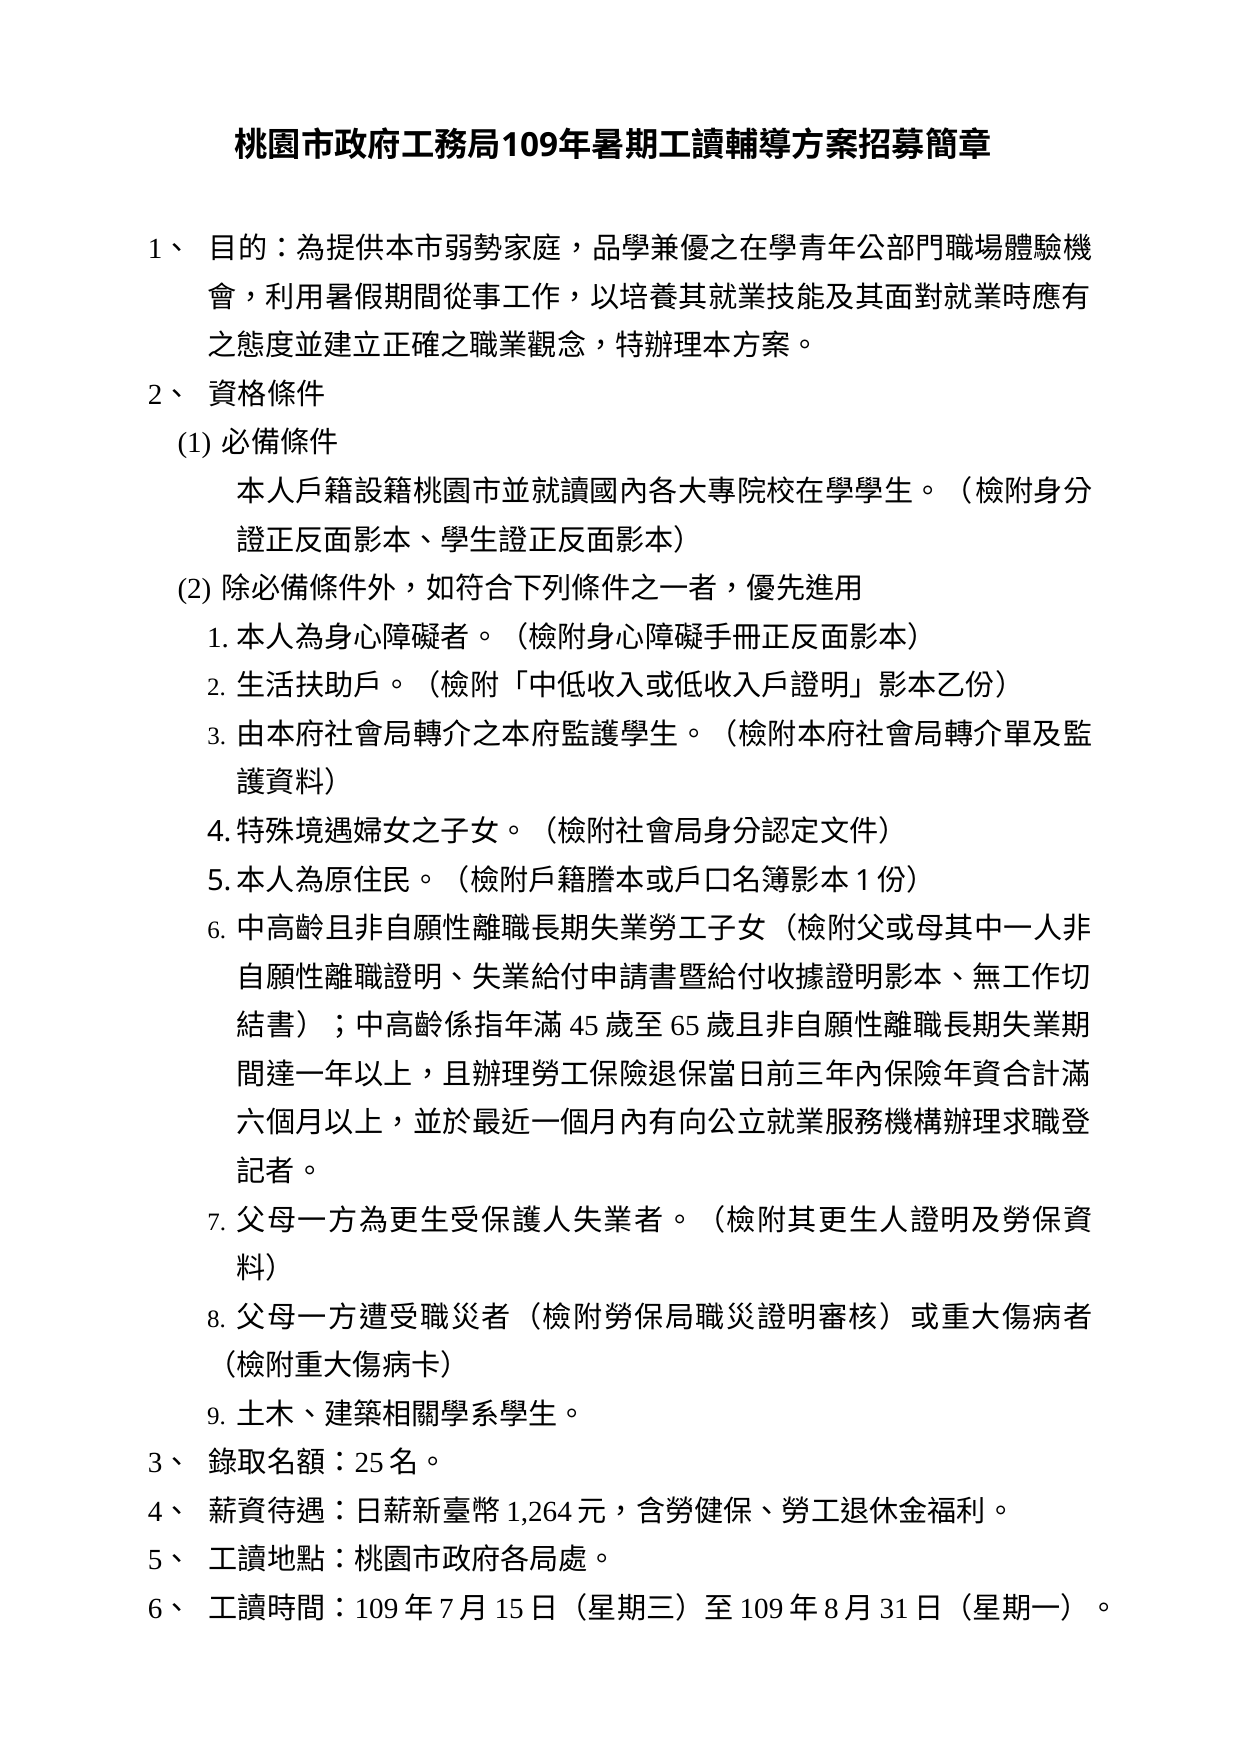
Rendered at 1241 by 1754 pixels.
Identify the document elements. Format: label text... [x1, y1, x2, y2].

list 除必備條件外，如符合下列條件之一者，優先進用 [177, 564, 1092, 607]
list 資格條件 [148, 370, 1092, 413]
list 土木、建築相關學系學生。 [207, 1390, 1092, 1432]
list 父母一方遭受職災者（檢附勞保局職災證明審核）或重大傷病者（檢附重大傷病卡） [207, 1293, 1092, 1384]
list 本人為原住民。（檢附戶籍謄本或戶口名簿影本1份） [207, 856, 1092, 898]
list 工讀地點：桃園市政府各局處。 [148, 1536, 1092, 1578]
list 工讀時間：109年7月15日（星期三）至109年8月31日（星期一）。 [148, 1584, 1092, 1627]
text 桃園市政府工務局109年暑期工讀輔導方案招募簡章 [133, 118, 1092, 167]
list 中高齡且非自願性離職長期失業勞工子女（檢附父或母其中一人非自願性離職證明、失業給付申請書暨給付收據證明影本、無工作切結書）；中高齡係指年滿45歲至65歲且非自願性離職長期失業期間達一年以上，且辦理勞工保險退保當日前三年內保險年資合計滿六個月以上，並於最近一個月內有向公立就業服務機構辦理求職登記者。 [207, 905, 1092, 1190]
list 錄取名額：25名。 [148, 1439, 1092, 1481]
list 目的：為提供本市弱勢家庭，品學兼優之在學青年公部門職場體驗機會，利用暑假期間從事工作，以培養其就業技能及其面對就業時應有之態度並建立正確之職業觀念，特辦理本方案。 [148, 225, 1092, 364]
list 生活扶助戶。（檢附「中低收入或低收入戶證明」影本乙份） [207, 662, 1092, 704]
list 由本府社會局轉介之本府監護學生。（檢附本府社會局轉介單及監護資料） [207, 710, 1092, 801]
list 薪資待遇：日薪新臺幣1,264元，含勞健保、勞工退休金福利。 [148, 1487, 1092, 1529]
list 必備條件 [177, 419, 1092, 461]
list 本人為身心障礙者。（檢附身心障礙手冊正反面影本） [207, 613, 1092, 655]
list 特殊境遇婦女之子女。（檢附社會局身分認定文件） [207, 807, 1092, 850]
list 父母一方為更生受保護人失業者。（檢附其更生人證明及勞保資料） [207, 1196, 1092, 1287]
text 本人戶籍設籍桃園市並就讀國內各大專院校在學學生。（檢附身分證正反面影本、學生證正反面影本） [236, 467, 1092, 558]
